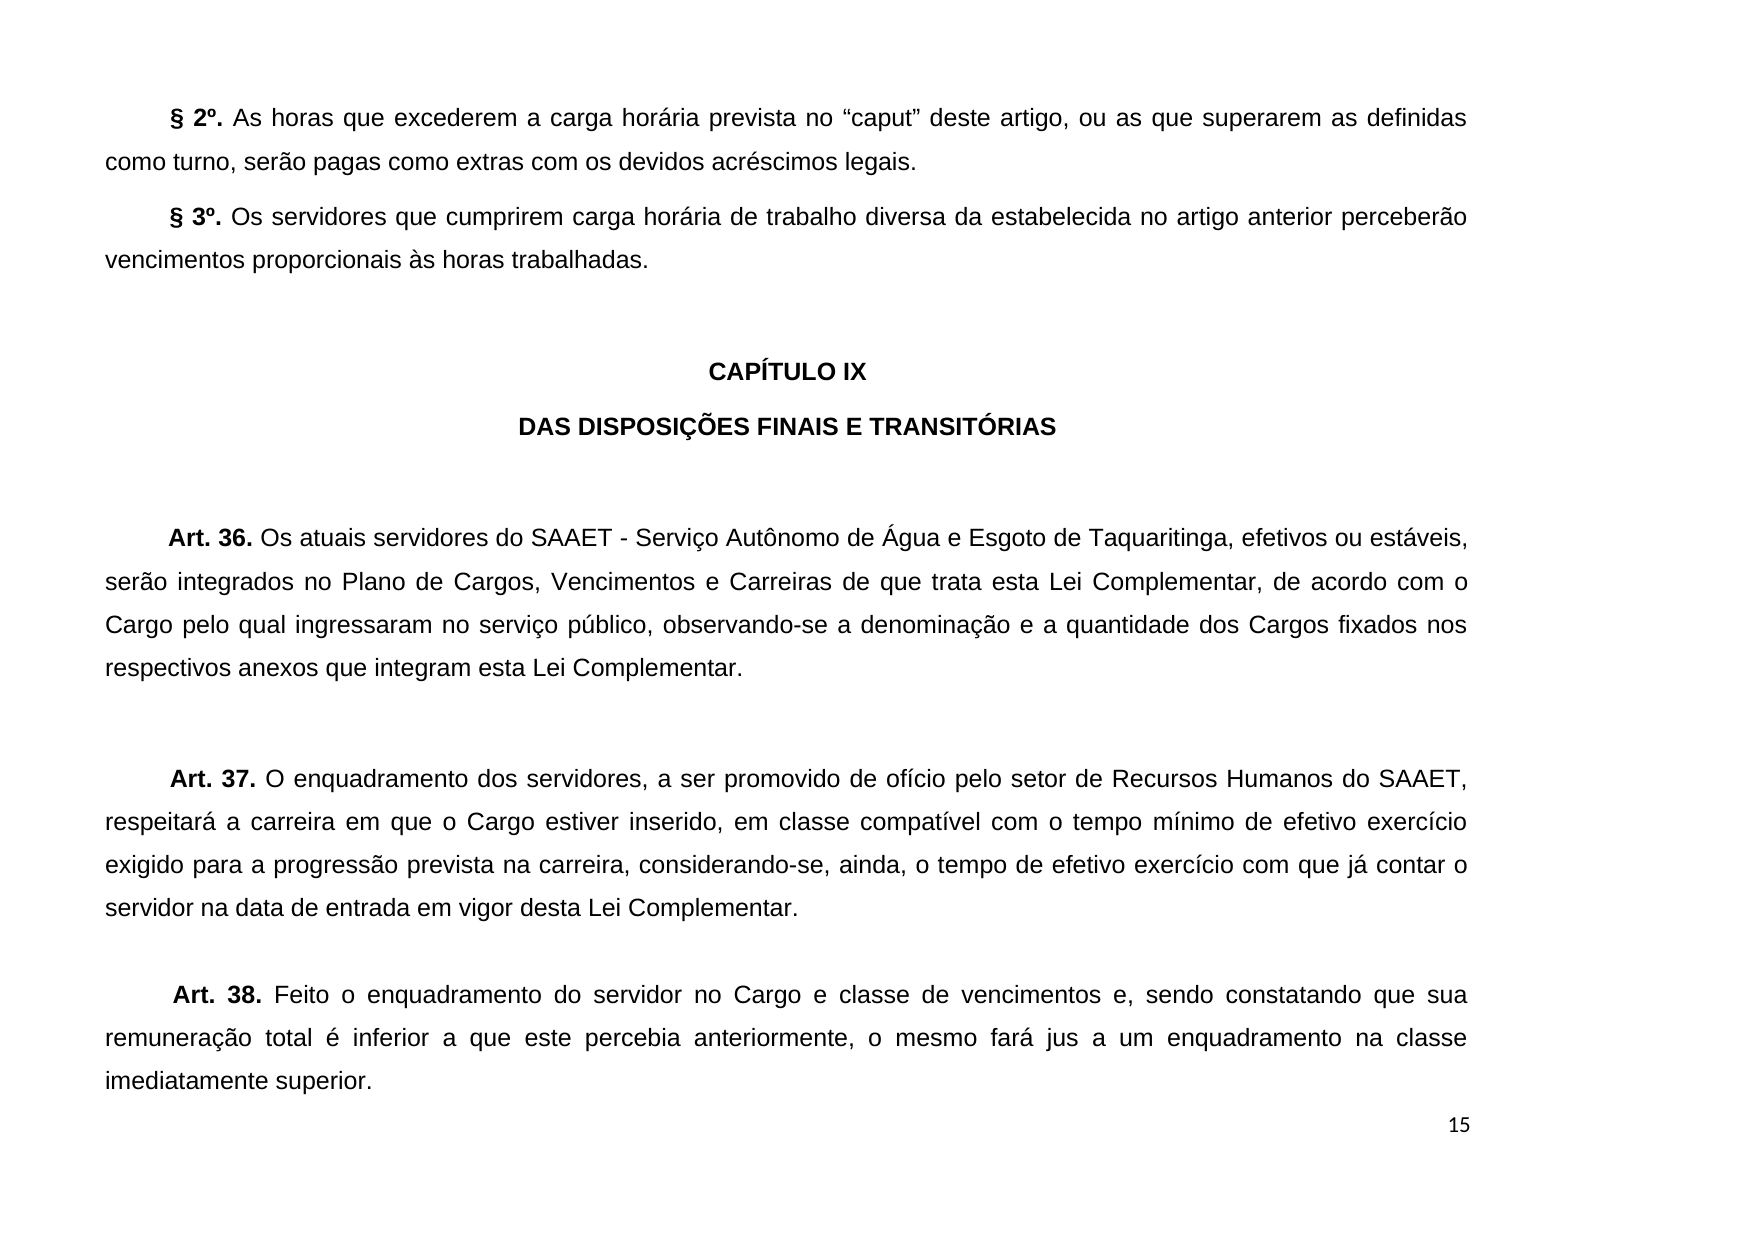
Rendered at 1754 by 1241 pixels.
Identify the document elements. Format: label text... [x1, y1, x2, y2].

text Art. 37. O enquadramento dos servidores, a ser promovido de ofício pelo setor de Recursos Humanos do SAAET, respeitará a carreira em que o Cargo estiver inserido, em classe compatível com o tempo mínimo de efetivo exercício exigido para a progressão prevista na carreira, considerando-se, ainda, o tempo de efetivo exercício com que já contar o servidor na data de entrada em vigor desta Lei Complementar. [105, 764, 1470, 922]
text Art. 36. Os atuais servidores do SAAET - Serviço Autônomo de Água e Esgoto de Taquaritinga, efetivos ou estáveis, serão integrados no Plano de Cargos, Vencimentos e Carreiras de que trata esta Lei Complementar, de acordo com o Cargo pelo qual ingressaram no serviço público, observando-se a denominação e a quantidade dos Cargos fixados nos respectivos anexos que integram esta Lei Complementar. [105, 523, 1470, 682]
text CAPÍTULO IX [105, 357, 1470, 385]
text § 3º. Os servidores que cumprirem carga horária de trabalho diversa da estabelecida no artigo anterior perceberão vencimentos proporcionais às horas trabalhadas. [105, 202, 1470, 274]
text Art. 38. Feito o enquadramento do servidor no Cargo e classe de vencimentos e, sendo constatando que sua remuneração total é inferior a que este percebia anteriormente, o mesmo fará jus a um enquadramento na classe imediatamente superior. [105, 980, 1470, 1095]
text DAS DISPOSIÇÕES FINAIS E TRANSITÓRIAS [105, 412, 1470, 441]
text § 2º. As horas que excederem a carga horária prevista no “caput” deste artigo, ou as que superarem as definidas como turno, serão pagas como extras com os devidos acréscimos legais. [105, 103, 1470, 175]
